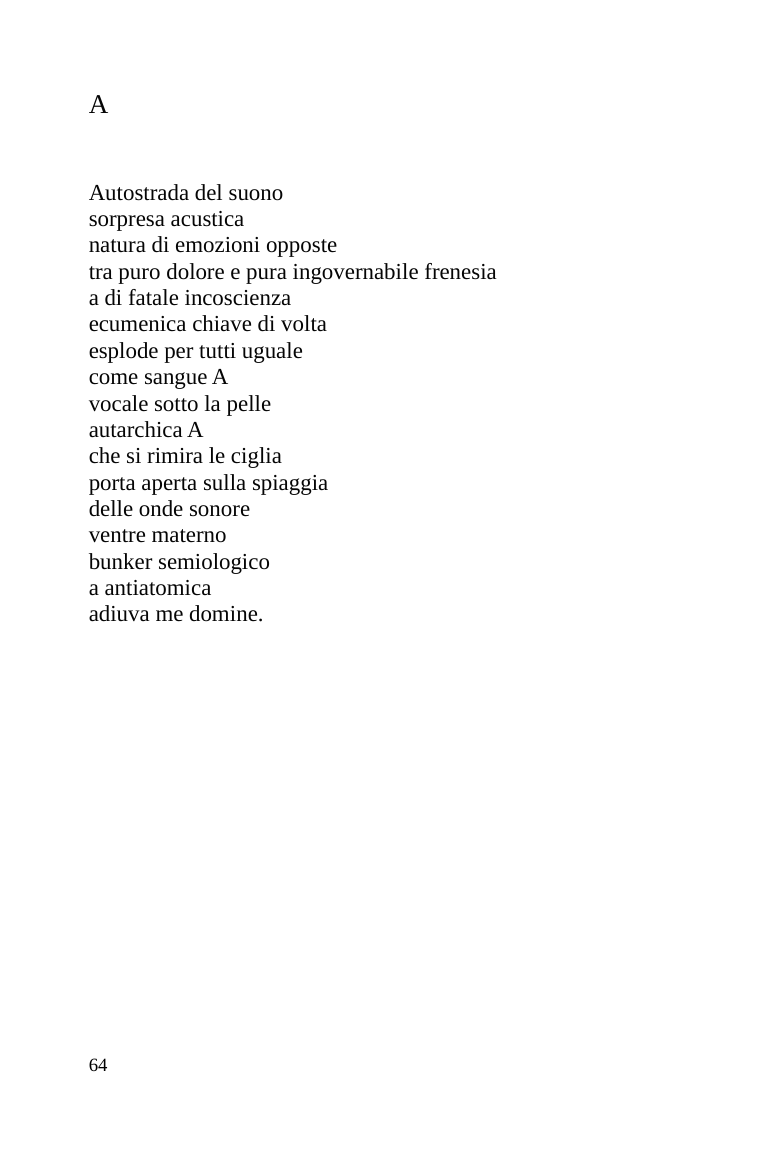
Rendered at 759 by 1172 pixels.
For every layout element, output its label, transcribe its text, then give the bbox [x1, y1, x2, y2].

text A [88, 88, 670, 120]
text ecumenica chiave di volta [88, 311, 670, 337]
text ventre materno [88, 521, 670, 548]
text adiuva me domine. [88, 600, 670, 627]
text a antiatomica [88, 574, 670, 600]
text bunker semiologico [88, 548, 670, 574]
text vocale sotto la pelle [88, 389, 670, 416]
text come sangue A [88, 363, 670, 389]
text esplode per tutti uguale [88, 337, 670, 363]
text Autostrada del suono [88, 179, 670, 205]
text natura di emozioni opposte [88, 231, 670, 258]
text sorpresa acustica [88, 205, 670, 231]
text che si rimira le ciglia [88, 442, 670, 469]
text tra puro dolore e pura ingovernabile frenesia [88, 258, 670, 284]
text autarchica A [88, 416, 670, 442]
text porta aperta sulla spiaggia [88, 469, 670, 495]
text delle onde sonore [88, 495, 670, 521]
text a di fatale incoscienza [88, 284, 670, 311]
